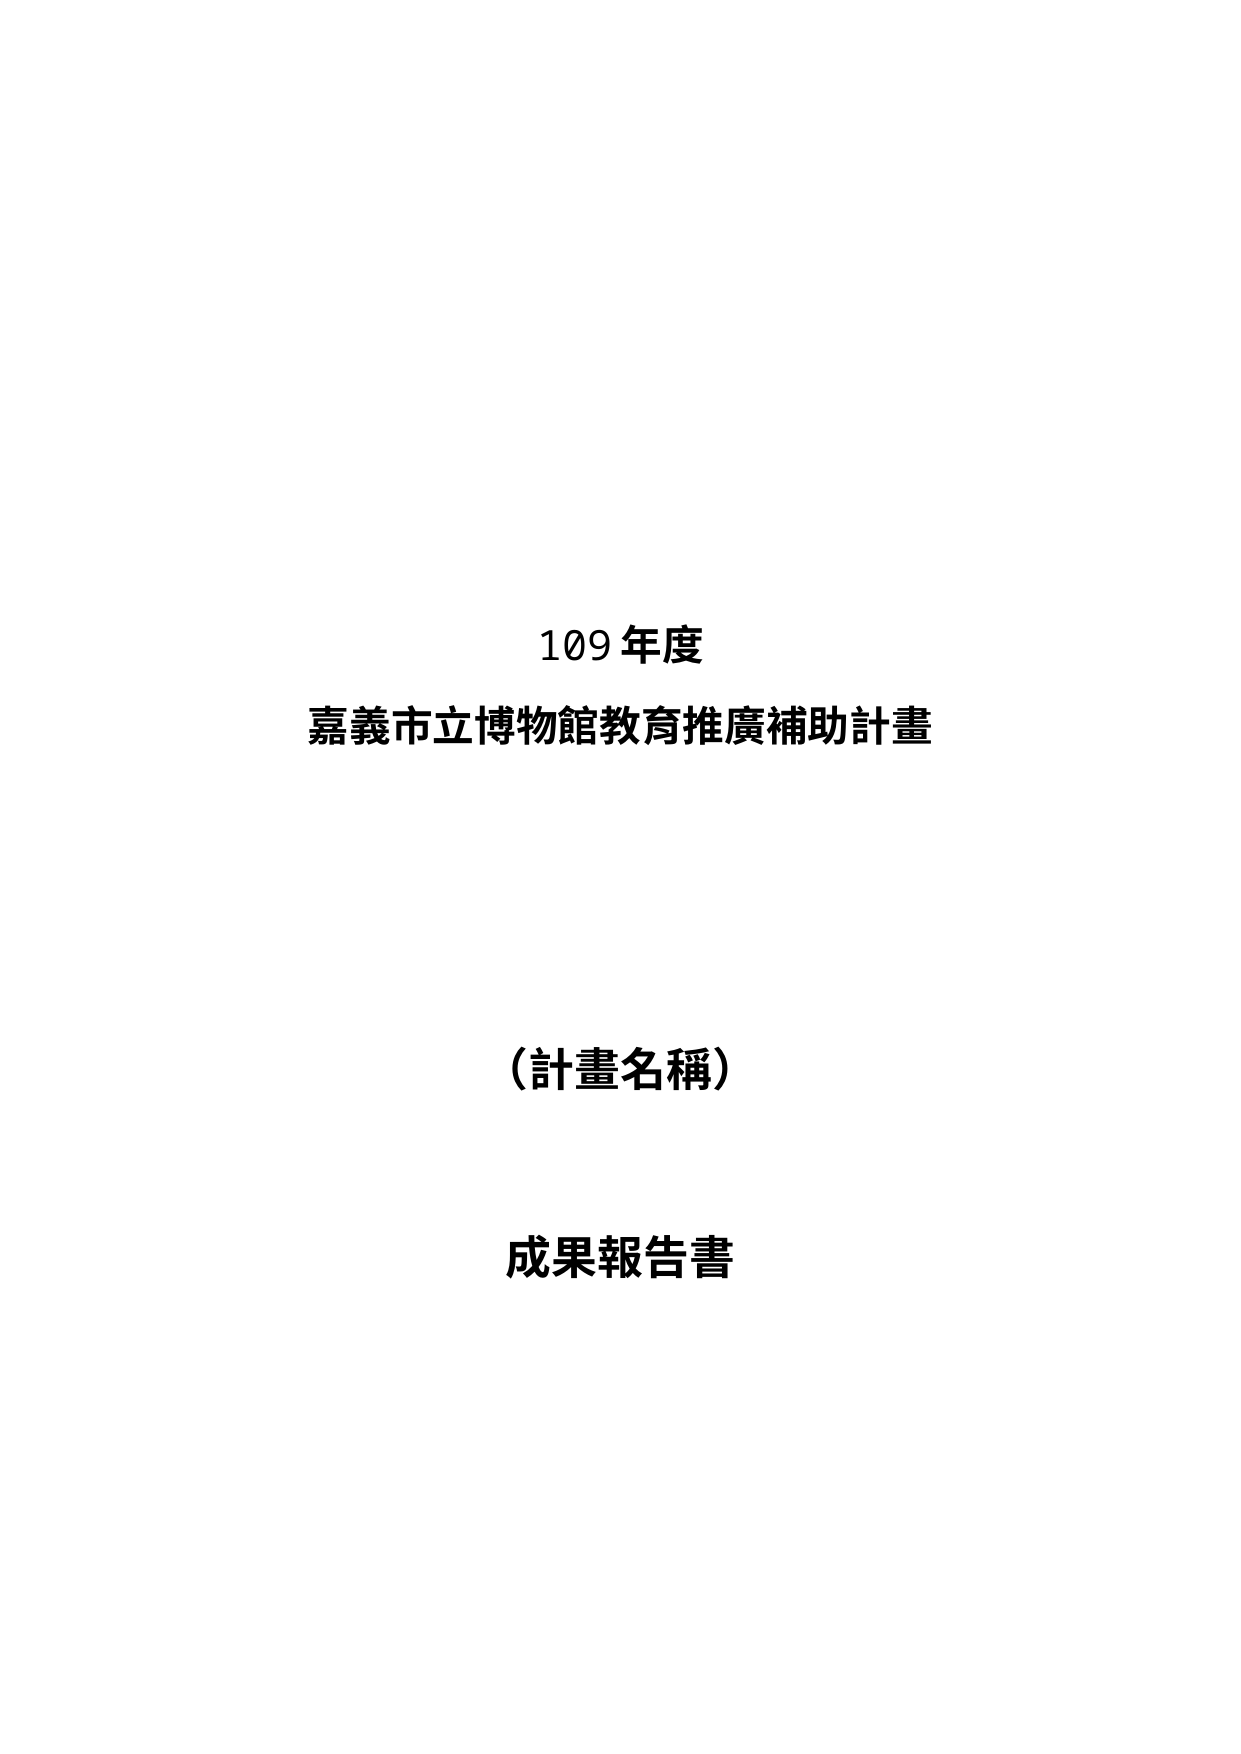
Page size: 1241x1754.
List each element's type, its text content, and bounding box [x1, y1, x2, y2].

text （計畫名稱） [148, 994, 1093, 1119]
text 109年度 [148, 600, 1093, 663]
text 成果報告書 [148, 1181, 1093, 1306]
text 嘉義市立博物館教育推廣補助計畫 [148, 681, 1093, 744]
